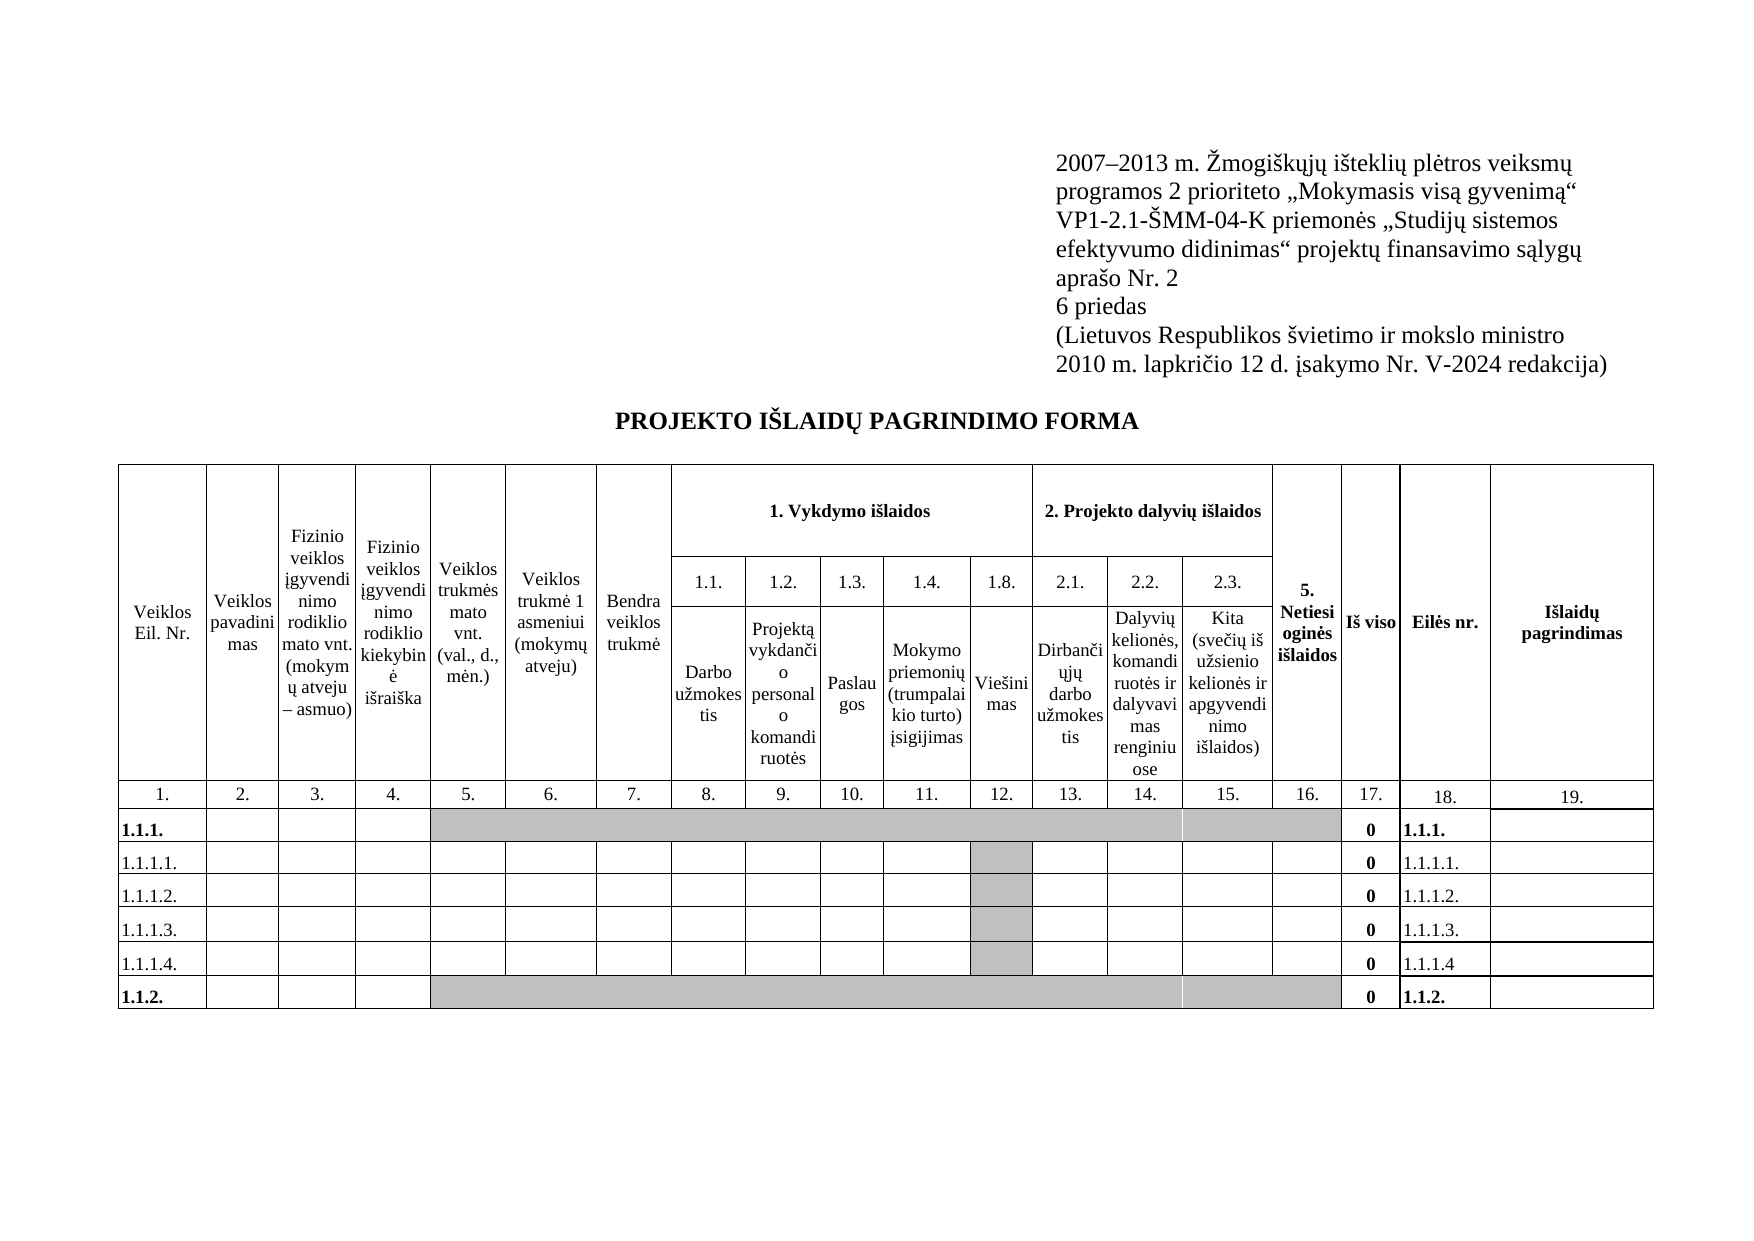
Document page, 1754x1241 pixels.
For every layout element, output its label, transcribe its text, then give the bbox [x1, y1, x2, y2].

text (Lietuvos Respublikos švietimo ir mokslo ministro [1056, 320, 1636, 349]
table_cell 1.2. [746, 557, 820, 606]
table_cell [1183, 942, 1272, 975]
table_cell [671, 976, 746, 1008]
table_cell 0 [1342, 809, 1399, 841]
table_cell [1183, 976, 1273, 1008]
text 2007–2013 m. Žmogiškųjų išteklių plėtros veiksmų programos 2 prioriteto „Mokymasis visą gyvenimą“ VP1-2.1-ŠMM-04-K priemonės „Studijų sistemos efektyvumo didinimas“ projektų finansavimo sąlygų aprašo Nr. 2 [1056, 148, 1636, 291]
table_cell 15. [1183, 781, 1272, 808]
table_cell [207, 976, 278, 1008]
table_cell [279, 907, 355, 941]
table_header Eilės nr. [1401, 465, 1490, 779]
table_cell [1033, 907, 1107, 941]
table_header Veiklos trukmės mato vnt. (val., d., mėn.) [431, 465, 505, 779]
table_cell [356, 809, 430, 841]
table_cell [746, 809, 821, 841]
table_cell [1108, 907, 1182, 941]
table_cell 1.1.1.4. [119, 942, 206, 975]
table_header 1. Vykdymo išlaidos [672, 465, 1032, 556]
table_cell 1.1.2. [119, 976, 206, 1008]
table_cell [1108, 942, 1182, 975]
table_cell [821, 907, 883, 941]
table_cell [746, 942, 820, 975]
table_cell [746, 976, 821, 1008]
table_cell [431, 907, 505, 941]
table_cell [506, 842, 596, 873]
table_cell [505, 976, 596, 1008]
table_cell [884, 907, 970, 941]
table_cell 2. [207, 781, 278, 808]
table_cell [971, 842, 1032, 873]
table_cell [279, 942, 355, 975]
table_header Fizinio veiklos įgyvendinimo rodiklio mato vnt. (mokymų atveju – asmuo) [279, 465, 355, 779]
table_cell [1108, 874, 1182, 906]
table_cell [1183, 874, 1272, 906]
table_cell Dalyvių kelionės, komandiruotės ir dalyvavimas renginiuose [1108, 607, 1182, 779]
table_cell [506, 942, 596, 975]
table_cell [356, 942, 430, 975]
text 2010 m. lapkričio 12 d. įsakymo Nr. V-2024 redakcija) [1056, 349, 1636, 378]
table_cell 1.1.2. [1401, 977, 1490, 1008]
table_cell 0 [1342, 874, 1399, 906]
table_cell [356, 842, 430, 873]
table_header Bendra veiklos trukmė [597, 465, 671, 779]
table_cell 0 [1342, 942, 1399, 975]
text 6 priedas [1056, 291, 1636, 320]
table_cell [821, 842, 883, 873]
table_cell [1033, 842, 1107, 873]
table_cell 7. [597, 781, 671, 808]
table_cell 1.8. [971, 557, 1032, 606]
table_cell [746, 842, 820, 873]
table_cell Kita (svečių iš užsienio kelionės ir apgyvendinimo išlaidos) [1183, 607, 1272, 779]
table_cell [1033, 976, 1108, 1008]
table_cell [1183, 907, 1272, 941]
table_cell 1.4. [884, 557, 970, 606]
table_cell [1491, 842, 1653, 873]
table_cell [1491, 907, 1653, 941]
table_cell [672, 874, 745, 906]
table_cell 8. [672, 781, 745, 808]
table_cell [431, 874, 505, 906]
table_cell [970, 976, 1033, 1008]
table_cell 1.1.1.3. [119, 907, 206, 941]
table_header 5. Netiesioginės išlaidos [1273, 465, 1341, 779]
table_cell [1183, 809, 1273, 841]
table_cell [596, 976, 671, 1008]
table_cell [672, 942, 745, 975]
table_cell 0 [1342, 842, 1399, 873]
table_cell [672, 907, 745, 941]
table_cell [1033, 942, 1107, 975]
table_cell [207, 874, 278, 906]
table_cell 9. [746, 781, 820, 808]
table_cell [671, 809, 746, 841]
table_cell Projektą vykdančio personalo komandiruotės [746, 607, 820, 779]
table_cell [884, 942, 970, 975]
table_cell [279, 874, 355, 906]
table_cell [1491, 977, 1653, 1008]
table_cell 1.1.1.3. [1401, 907, 1490, 941]
table_cell 2.1. [1033, 557, 1107, 606]
table_cell 3. [279, 781, 355, 808]
table_cell 1. [119, 781, 206, 808]
table_cell [1108, 976, 1182, 1008]
table_cell [821, 942, 883, 975]
table_cell [884, 842, 970, 873]
table_cell [1033, 874, 1107, 906]
table_header Veiklos pavadinimas [207, 465, 278, 779]
table_cell [1273, 842, 1341, 873]
table_cell [505, 809, 596, 841]
table_cell [207, 809, 278, 841]
table_cell [597, 907, 671, 941]
table_cell 1.1.1. [119, 809, 206, 841]
table_cell 13. [1033, 781, 1107, 808]
table_cell 11. [884, 781, 970, 808]
table_cell 1.1.1.2. [1401, 874, 1490, 906]
table_header Išlaidų pagrindimas [1491, 465, 1653, 779]
table_cell [970, 809, 1033, 841]
table_cell 19. [1491, 781, 1653, 808]
table_cell [1491, 810, 1653, 841]
table_cell 2.2. [1108, 557, 1182, 606]
table_cell [971, 907, 1032, 941]
table_cell [279, 976, 355, 1008]
table_cell [597, 874, 671, 906]
table_header Fizinio veiklos įgyvendinimo rodiklio kiekybinė išraiška [356, 465, 430, 779]
table_cell 12. [971, 781, 1032, 808]
table_cell 1.1.1. [1401, 809, 1490, 841]
table_cell 0 [1342, 976, 1399, 1008]
table_cell [207, 907, 278, 941]
table_cell 16. [1273, 781, 1341, 808]
table_cell [883, 809, 970, 841]
table_cell [672, 842, 745, 873]
table_cell [1183, 842, 1272, 873]
table_cell 10. [821, 781, 883, 808]
table_cell [356, 907, 430, 941]
table_cell [971, 942, 1032, 975]
table_cell [821, 809, 883, 841]
table_cell [356, 874, 430, 906]
table_cell [1033, 809, 1108, 841]
table_cell [971, 874, 1032, 906]
table_header Iš viso [1342, 465, 1399, 779]
table_cell [1273, 942, 1341, 975]
table_cell 6. [506, 781, 596, 808]
table_cell [431, 976, 505, 1008]
table_cell [596, 809, 671, 841]
table_cell 1.1.1.2. [119, 874, 206, 906]
table_cell Mokymo priemonių (trumpalaikio turto) įsigijimas [884, 607, 970, 779]
table_cell [1108, 842, 1182, 873]
table_cell [431, 842, 505, 873]
table_header Veiklos Eil. Nr. [119, 465, 206, 779]
table_cell [1273, 874, 1341, 906]
table_cell [356, 976, 430, 1008]
table_cell [431, 809, 505, 841]
table_cell 1.3. [821, 557, 883, 606]
table_cell 14. [1108, 781, 1182, 808]
table_cell [506, 874, 596, 906]
table_header Veiklos trukmė 1 asmeniui (mokymų atveju) [506, 465, 596, 779]
table_cell [1273, 809, 1341, 841]
table_cell [884, 874, 970, 906]
table_cell [1491, 874, 1653, 906]
table_cell Darbo užmokestis [672, 607, 745, 779]
table_cell [821, 976, 883, 1008]
table_cell Paslaugos [821, 607, 883, 779]
table_cell [1273, 907, 1341, 941]
table_cell [746, 907, 820, 941]
table_cell [431, 942, 505, 975]
table_cell 1.1.1.4 [1401, 943, 1490, 975]
table_cell 5. [431, 781, 505, 808]
table_cell [746, 874, 820, 906]
table_cell [883, 976, 970, 1008]
table_cell 0 [1342, 907, 1399, 941]
table_cell 1.1.1.1. [1401, 842, 1490, 873]
table_cell [597, 942, 671, 975]
table_cell 2.3. [1183, 557, 1272, 606]
table_cell 4. [356, 781, 430, 808]
table_header 2. Projekto dalyvių išlaidos [1033, 465, 1272, 556]
table_cell [1108, 809, 1182, 841]
table_cell Dirbančiųjų darbo užmokestis [1033, 607, 1107, 779]
table_cell [207, 942, 278, 975]
table_cell 18. [1401, 781, 1490, 808]
table_cell [279, 809, 355, 841]
table_cell [506, 907, 596, 941]
table_cell Viešinimas [971, 607, 1032, 779]
table_cell [207, 842, 278, 873]
table_cell [1491, 943, 1653, 975]
text PROJEKTO IŠLAIDŲ PAGRINDIMO FORMA [118, 406, 1636, 435]
table_cell [279, 842, 355, 873]
table_cell 1.1.1.1. [119, 842, 206, 873]
table_cell 17. [1342, 781, 1399, 808]
table_cell [821, 874, 883, 906]
table_cell [1273, 976, 1341, 1008]
table_cell 1.1. [672, 557, 745, 606]
table_cell [597, 842, 671, 873]
